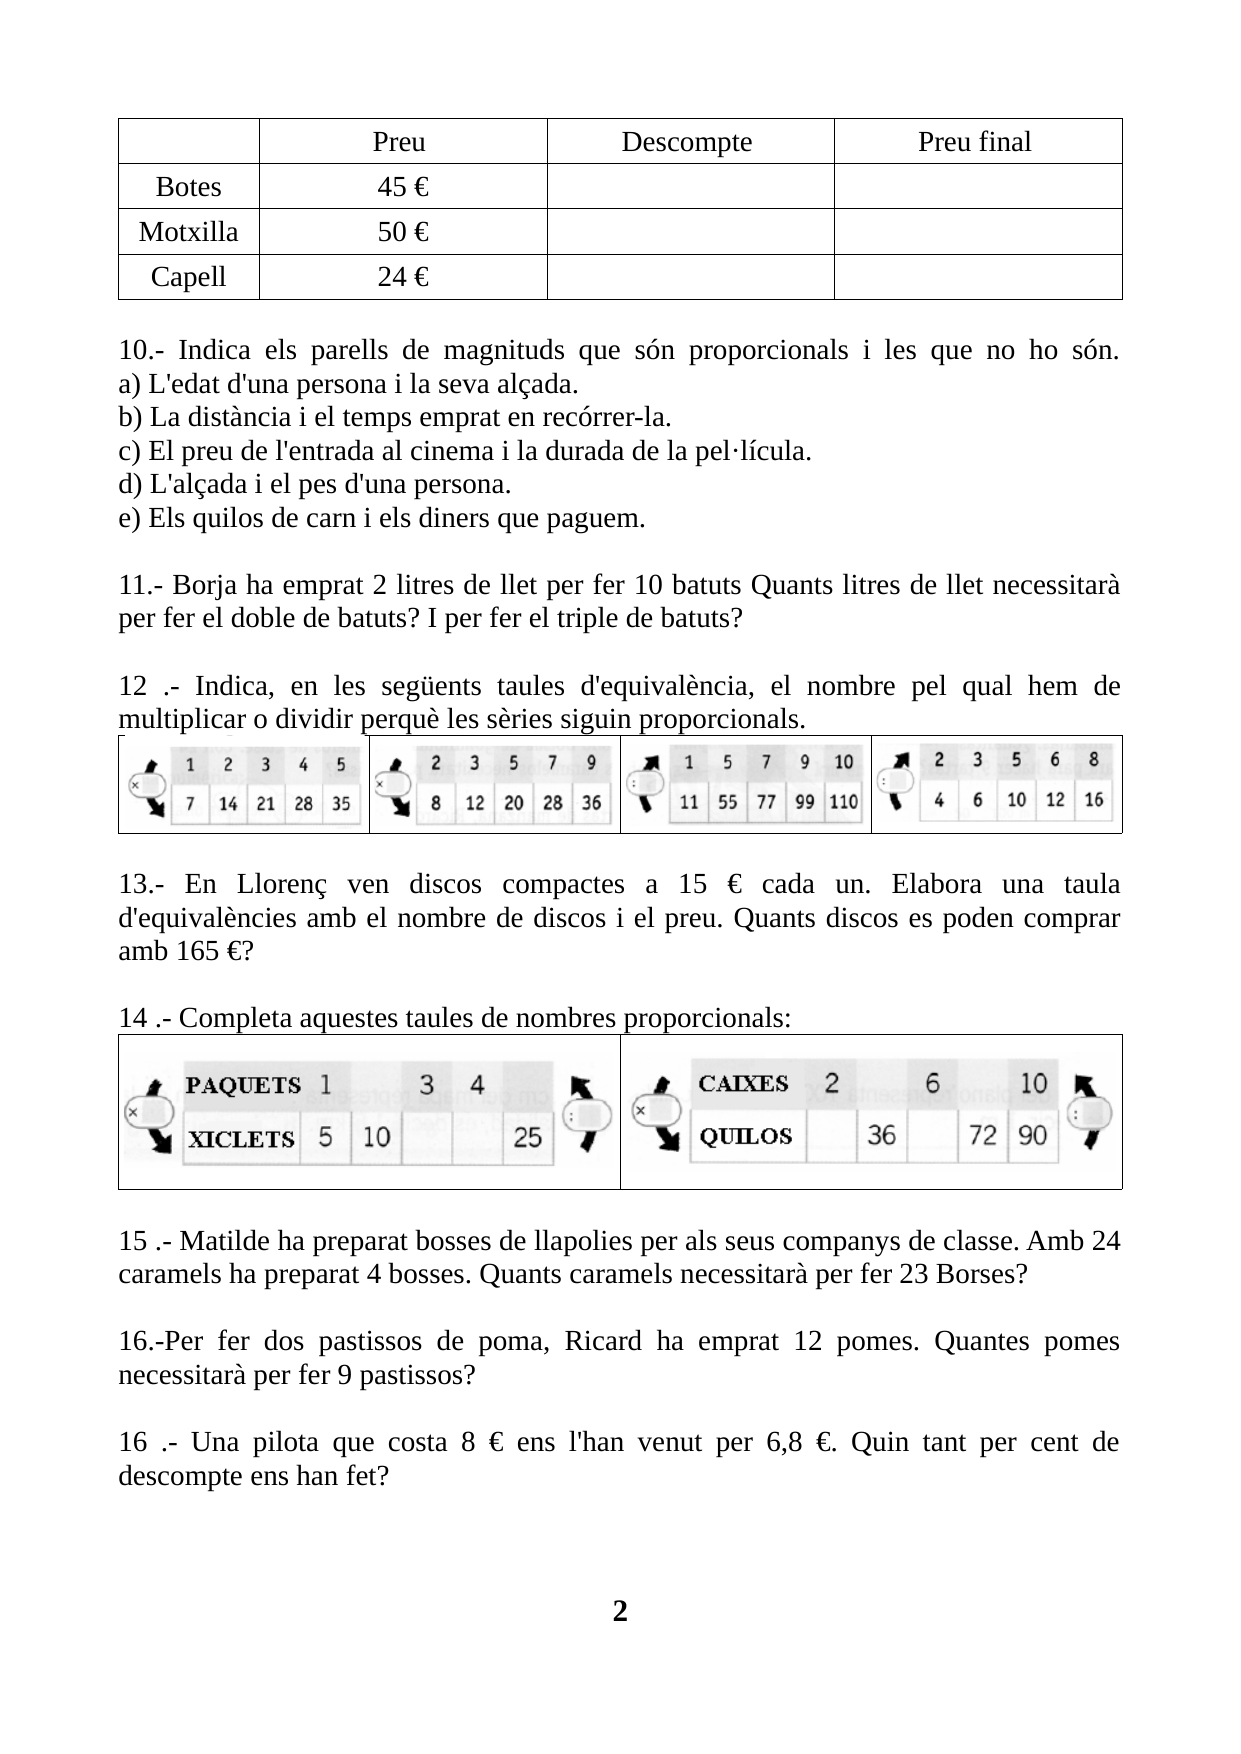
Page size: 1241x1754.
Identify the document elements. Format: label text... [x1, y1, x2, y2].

text 14 .- Completa aquestes taules de nombres proporcionals: [118, 967, 1122, 1034]
table_cell Capell [119, 255, 259, 298]
table_cell [835, 255, 1122, 298]
text c) El preu de l'entrada al cinema i la durada de la pel·lícula. [118, 433, 1122, 466]
table_header [872, 736, 1122, 832]
text 15 .- Matilde ha preparat bosses de llapolies per als seus companys de classe. Amb 24 caramels ha preparat 4 bosses. Quants caramels necessitarà per fer 23 Borses? [118, 1223, 1122, 1290]
table_cell 50 € [260, 209, 547, 253]
table_cell [548, 209, 834, 253]
table_cell [548, 164, 834, 208]
text 10.- Indica els parells de magnituds que són proporcionals i les que no ho són. a) L'edat d'una persona i la seva alçada. [118, 332, 1122, 399]
table_cell [835, 209, 1122, 253]
text 2 [118, 1592, 1122, 1628]
table_header Preu [260, 119, 547, 163]
table_header Descompte [548, 119, 834, 163]
table_cell Botes [119, 164, 259, 208]
table_header [621, 1035, 1122, 1189]
table_header Preu final [835, 119, 1122, 163]
text 13.- En Llorenç ven discos compactes a 15 € cada un. Elabora una taula d'equivalències amb el nombre de discos i el preu. Quants discos es poden comprar amb 165 €? [118, 866, 1122, 967]
text 12 .- Indica, en les següents taules d'equivalència, el nombre pel qual hem de multiplicar o dividir perquè les sèries siguin proporcionals. [118, 668, 1122, 735]
text 16.-Per fer dos pastissos de poma, Ricard ha emprat 12 pomes. Quantes pomes necessitarà per fer 9 pastissos? [118, 1290, 1122, 1391]
table_cell Motxilla [119, 209, 259, 253]
table_header [621, 736, 871, 832]
table_cell [835, 164, 1122, 208]
text b) La distància i el temps emprat en recórrer-la. [118, 399, 1122, 433]
table_cell 24 € [260, 255, 547, 298]
table_header [370, 736, 620, 832]
table_header [119, 119, 259, 163]
table_cell 45 € [260, 164, 547, 208]
table_header [119, 1035, 620, 1189]
text 11.- Borja ha emprat 2 litres de llet per fer 10 batuts Quants litres de llet necessitarà per fer el doble de batuts? I per fer el triple de batuts? [118, 533, 1122, 634]
table_header [119, 736, 369, 832]
text d) L'alçada i el pes d'una persona. [118, 466, 1122, 500]
table_cell [548, 255, 834, 298]
text 16 .- Una pilota que costa 8 € ens l'han venut per 6,8 €. Quin tant per cent de descompte ens han fet? [118, 1391, 1122, 1491]
text e) Els quilos de carn i els diners que paguem. [118, 500, 1122, 533]
